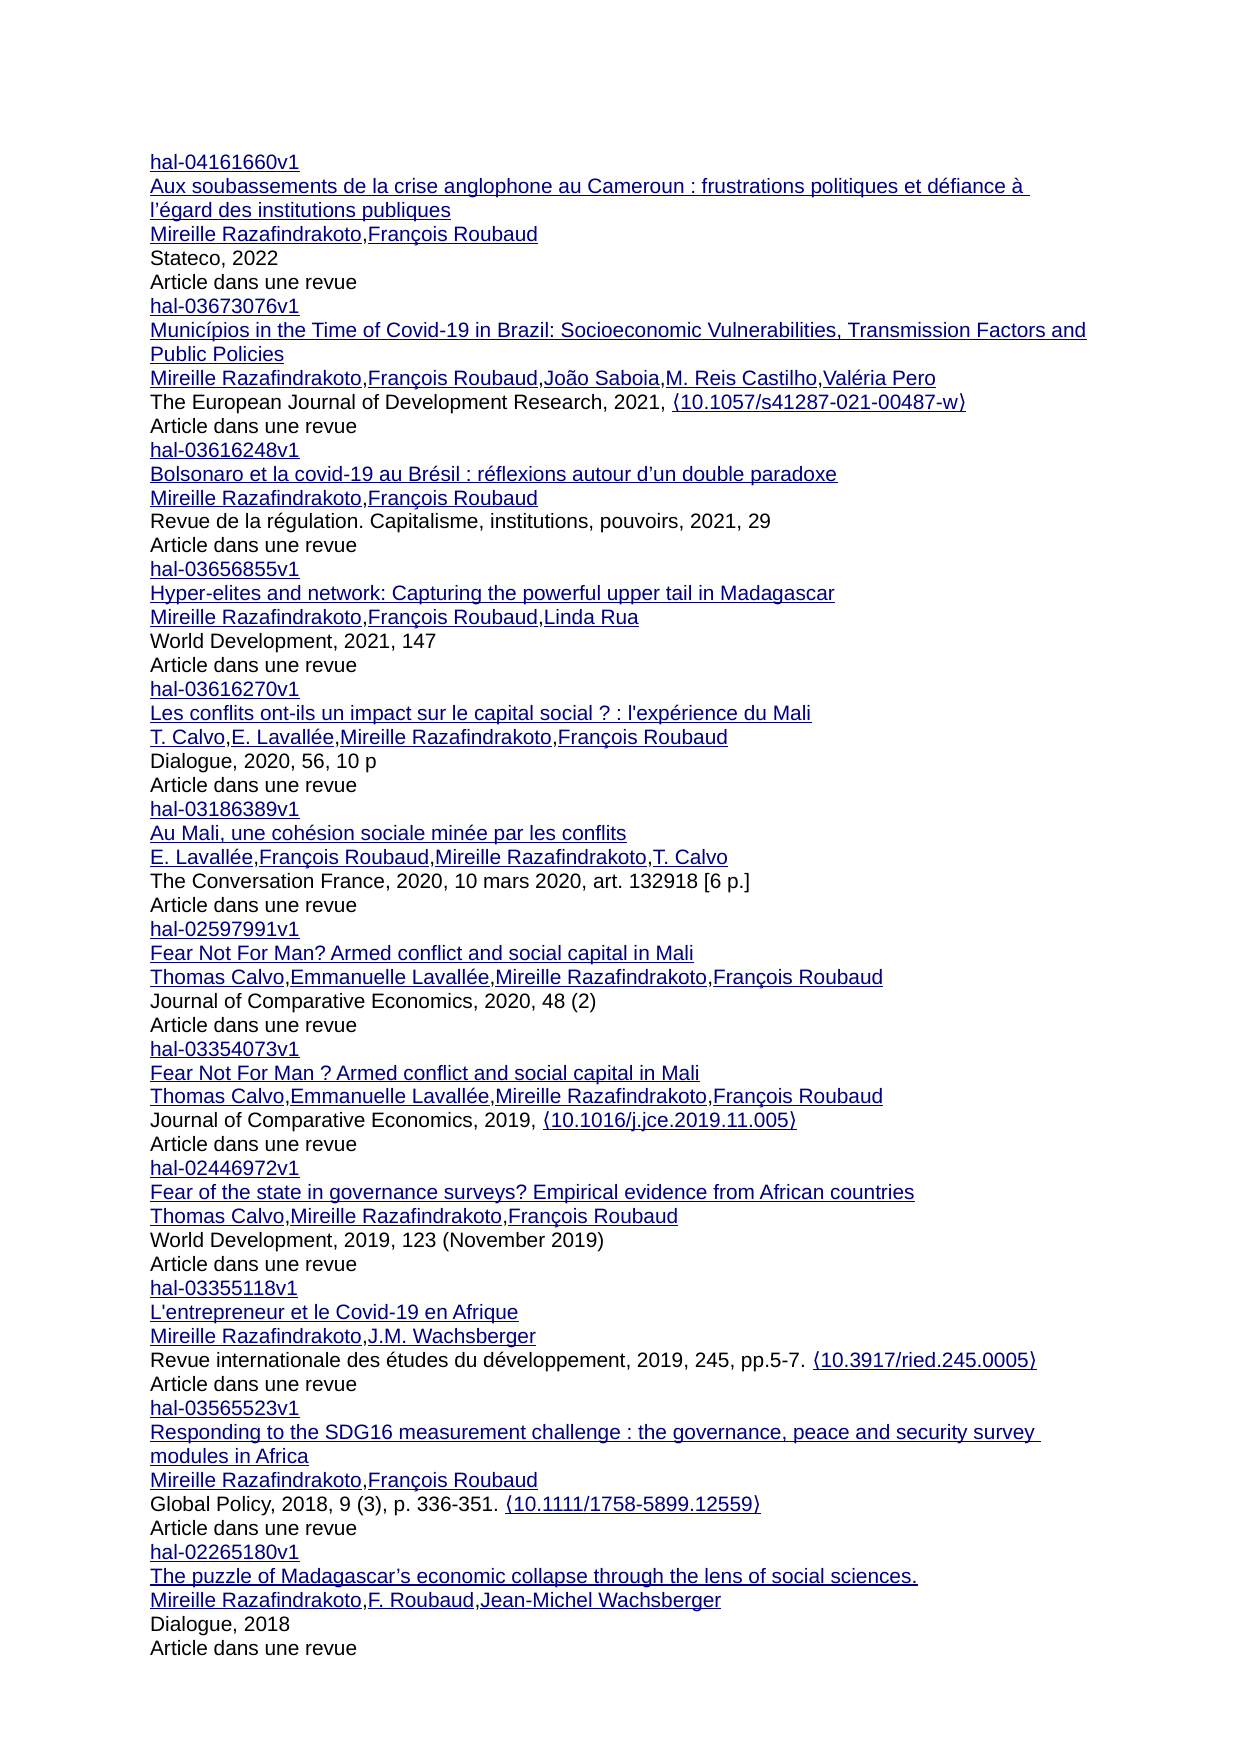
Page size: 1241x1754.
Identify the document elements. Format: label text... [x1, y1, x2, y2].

table_cell Bolsonaro et la covid-19 au Brésil : réflexions autour d’un double paradoxe Mireille Razafindrakoto,François Roubaud Revue de la régulation. Capitalisme, institutions, pouvoirs, 2021, 29 Article dans une revue hal-03656855v1 [150, 461, 1090, 581]
table_cell Municípios in the Time of Covid-19 in Brazil: Socioeconomic Vulnerabilities, Transmission Factors and Public Policies Mireille Razafindrakoto,François Roubaud,João Saboia,M. Reis Castilho,Valéria Pero The European Journal of Development Research, 2021, ⟨10.1057/s41287-021-00487-w⟩ Article dans une revue hal-03616248v1 [150, 318, 1090, 461]
table_cell Fear Not For Man? Armed conflict and social capital in Mali Thomas Calvo,Emmanuelle Lavallée,Mireille Razafindrakoto,François Roubaud Journal of Comparative Economics, 2020, 48 (2) Article dans une revue hal-03354073v1 [150, 941, 1090, 1060]
table_cell The puzzle of Madagascar’s economic collapse through the lens of social sciences. Mireille Razafindrakoto,F. Roubaud,Jean-Michel Wachsberger Dialogue, 2018 Article dans une revue [150, 1564, 1090, 1659]
table_cell hal-04161660v1 [150, 150, 1090, 174]
table_cell Aux soubassements de la crise anglophone au Cameroun : frustrations politiques et défiance à l’égard des institutions publiques Mireille Razafindrakoto,François Roubaud Stateco, 2022 Article dans une revue hal-03673076v1 [150, 174, 1090, 318]
table_cell L'entrepreneur et le Covid-19 en Afrique Mireille Razafindrakoto,J.M. Wachsberger Revue internationale des études du développement, 2019, 245, pp.5-7. ⟨10.3917/ried.245.0005⟩ Article dans une revue hal-03565523v1 [150, 1300, 1090, 1420]
table_cell Fear Not For Man ? Armed conflict and social capital in Mali Thomas Calvo,Emmanuelle Lavallée,Mireille Razafindrakoto,François Roubaud Journal of Comparative Economics, 2019, ⟨10.1016/j.jce.2019.11.005⟩ Article dans une revue hal-02446972v1 [150, 1060, 1090, 1180]
table_cell Au Mali, une cohésion sociale minée par les conflits E. Lavallée,François Roubaud,Mireille Razafindrakoto,T. Calvo The Conversation France, 2020, 10 mars 2020, art. 132918 [6 p.] Article dans une revue hal-02597991v1 [150, 821, 1090, 941]
table_cell Hyper-elites and network: Capturing the powerful upper tail in Madagascar Mireille Razafindrakoto,François Roubaud,Linda Rua World Development, 2021, 147 Article dans une revue hal-03616270v1 [150, 581, 1090, 701]
table_cell Fear of the state in governance surveys? Empirical evidence from African countries Thomas Calvo,Mireille Razafindrakoto,François Roubaud World Development, 2019, 123 (November 2019) Article dans une revue hal-03355118v1 [150, 1180, 1090, 1300]
table_cell Responding to the SDG16 measurement challenge : the governance, peace and security survey modules in Africa Mireille Razafindrakoto,François Roubaud Global Policy, 2018, 9 (3), p. 336-351. ⟨10.1111/1758-5899.12559⟩ Article dans une revue hal-02265180v1 [150, 1420, 1090, 1563]
table_cell Les conflits ont-ils un impact sur le capital social ? : l'expérience du Mali T. Calvo,E. Lavallée,Mireille Razafindrakoto,François Roubaud Dialogue, 2020, 56, 10 p Article dans une revue hal-03186389v1 [150, 701, 1090, 821]
